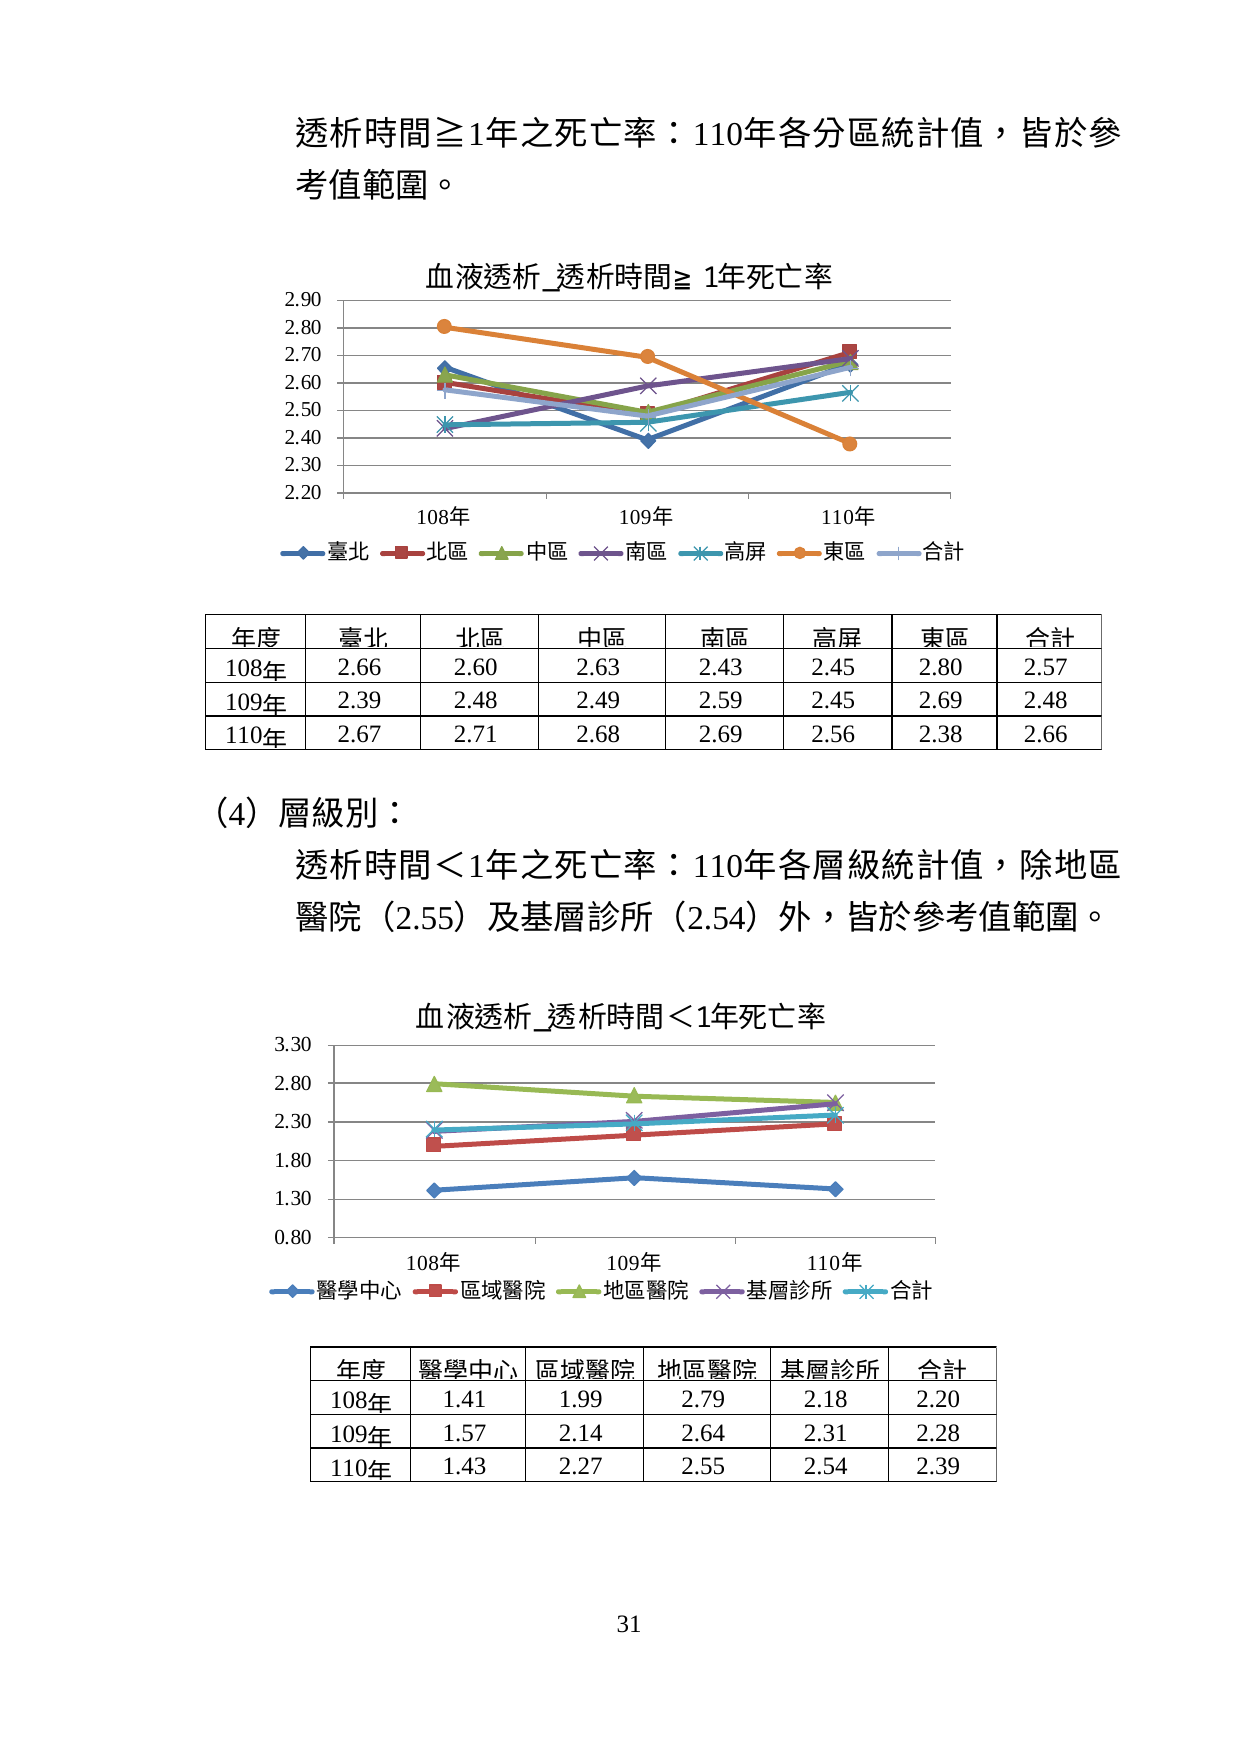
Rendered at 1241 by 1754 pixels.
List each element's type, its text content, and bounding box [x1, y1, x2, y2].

text 透析時間＜1年之死亡率：110年各層級統計值，除地區醫院（2.55）及基層診所（2.54）外，皆於參考值範圍。 [295, 836, 1122, 940]
text 透析時間≧1年之死亡率：110年各分區統計值，皆於參考值範圍。 [295, 104, 1122, 208]
list 層級別： [195, 784, 1122, 836]
